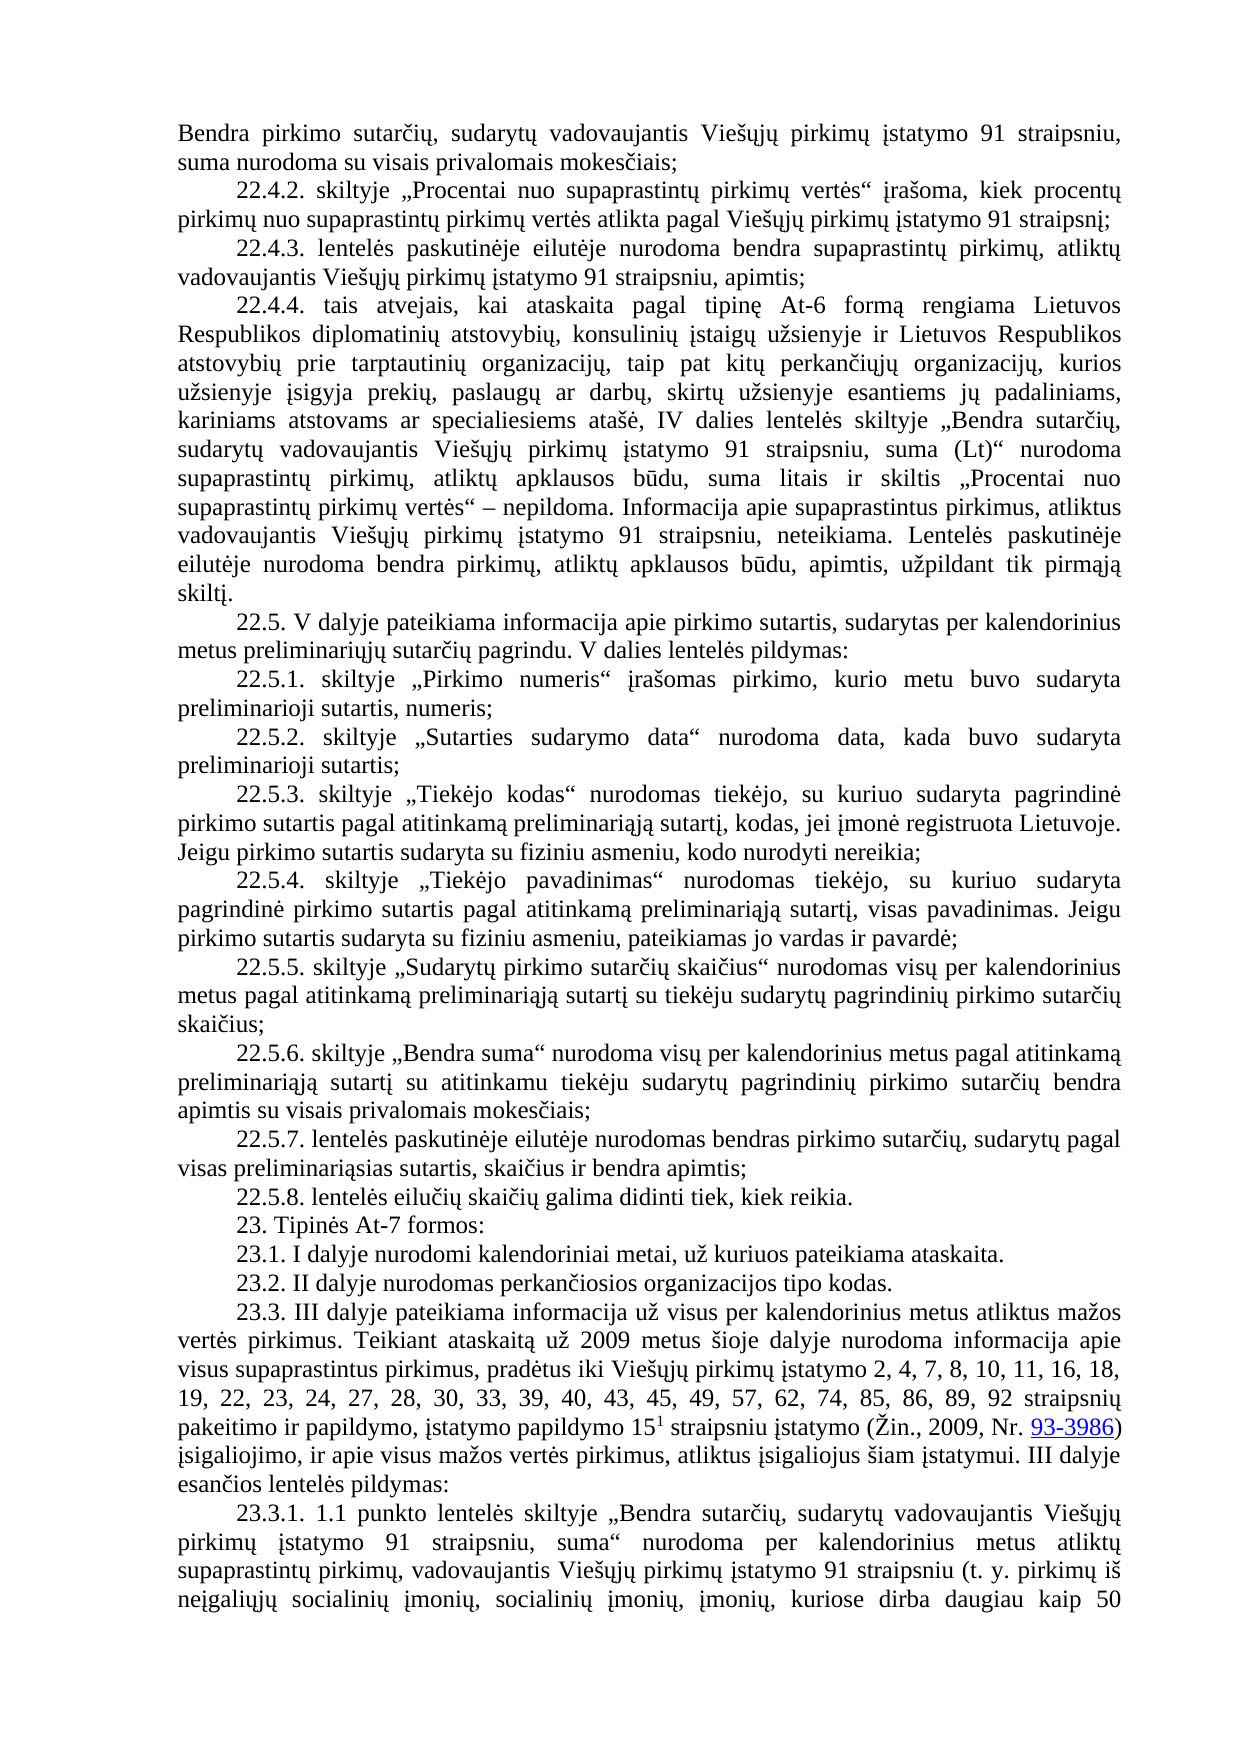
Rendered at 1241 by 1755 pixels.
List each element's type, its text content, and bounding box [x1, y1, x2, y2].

text 22.4.4. tais atvejais, kai ataskaita pagal tipinę At-6 formą rengiama Lietuvos Respublikos diplomatinių atstovybių, konsulinių įstaigų užsienyje ir Lietuvos Respublikos atstovybių prie tarptautinių organizacijų, taip pat kitų perkančiųjų organizacijų, kurios užsienyje įsigyja prekių, paslaugų ar darbų, skirtų užsienyje esantiems jų padaliniams, kariniams atstovams ar specialiesiems atašė, IV dalies lentelės skiltyje „Bendra sutarčių, sudarytų vadovaujantis Viešųjų pirkimų įstatymo 91 straipsniu, suma (Lt)“ nurodoma supaprastintų pirkimų, atliktų apklausos būdu, suma litais ir skiltis „Procentai nuo supaprastintų pirkimų vertės“ – nepildoma. Informacija apie supaprastintus pirkimus, atliktus vadovaujantis Viešųjų pirkimų įstatymo 91 straipsniu, neteikiama. Lentelės paskutinėje eilutėje nurodoma bendra pirkimų, atliktų apklausos būdu, apimtis, užpildant tik pirmąją skiltį. [177, 291, 1122, 607]
text 22.5.8. lentelės eilučių skaičių galima didinti tiek, kiek reikia. [177, 1182, 1122, 1211]
text 22.5.3. skiltyje „Tiekėjo kodas“ nurodomas tiekėjo, su kuriuo sudaryta pagrindinė pirkimo sutartis pagal atitinkamą preliminariąją sutartį, kodas, jei įmonė registruota Lietuvoje. Jeigu pirkimo sutartis sudaryta su fiziniu asmeniu, kodo nurodyti nereikia; [177, 779, 1122, 866]
text 22.5.4. skiltyje „Tiekėjo pavadinimas“ nurodomas tiekėjo, su kuriuo sudaryta pagrindinė pirkimo sutartis pagal atitinkamą preliminariąją sutartį, visas pavadinimas. Jeigu pirkimo sutartis sudaryta su fiziniu asmeniu, pateikiamas jo vardas ir pavardė; [177, 866, 1122, 952]
text Bendra pirkimo sutarčių, sudarytų vadovaujantis Viešųjų pirkimų įstatymo 91 straipsniu, suma nurodoma su visais privalomais mokesčiais; [177, 118, 1122, 176]
text 22.5.2. skiltyje „Sutarties sudarymo data“ nurodoma data, kada buvo sudaryta preliminarioji sutartis; [177, 722, 1122, 779]
text 23.1. I dalyje nurodomi kalendoriniai metai, už kuriuos pateikiama ataskaita. [177, 1239, 1122, 1268]
text 22.5. V dalyje pateikiama informacija apie pirkimo sutartis, sudarytas per kalendorinius metus preliminariųjų sutarčių pagrindu. V dalies lentelės pildymas: [177, 607, 1122, 664]
text 23. Tipinės At-7 formos: [177, 1211, 1122, 1239]
text 22.4.3. lentelės paskutinėje eilutėje nurodoma bendra supaprastintų pirkimų, atliktų vadovaujantis Viešųjų pirkimų įstatymo 91 straipsniu, apimtis; [177, 233, 1122, 291]
text 23.3.1. 1.1 punkto lentelės skiltyje „Bendra sutarčių, sudarytų vadovaujantis Viešųjų pirkimų įstatymo 91 straipsniu, suma“ nurodoma per kalendorinius metus atliktų supaprastintų pirkimų, vadovaujantis Viešųjų pirkimų įstatymo 91 straipsniu (t. y. pirkimų iš neįgaliųjų socialinių įmonių, socialinių įmonių, įmonių, kuriose dirba daugiau kaip 50 [177, 1498, 1122, 1613]
text 23.2. II dalyje nurodomas perkančiosios organizacijos tipo kodas. [177, 1268, 1122, 1297]
text 22.5.6. skiltyje „Bendra suma“ nurodoma visų per kalendorinius metus pagal atitinkamą preliminariąją sutartį su atitinkamu tiekėju sudarytų pagrindinių pirkimo sutarčių bendra apimtis su visais privalomais mokesčiais; [177, 1038, 1122, 1124]
text 23.3. III dalyje pateikiama informacija už visus per kalendorinius metus atliktus mažos vertės pirkimus. Teikiant ataskaitą už 2009 metus šioje dalyje nurodoma informacija apie visus supaprastintus pirkimus, pradėtus iki Viešųjų pirkimų įstatymo 2, 4, 7, 8, 10, 11, 16, 18, 19, 22, 23, 24, 27, 28, 30, 33, 39, 40, 43, 45, 49, 57, 62, 74, 85, 86, 89, 92 straipsnių pakeitimo ir papildymo, įstatymo papildymo 151 straipsniu įstatymo (Žin., 2009, Nr. 93-3986) įsigaliojimo, ir apie visus mažos vertės pirkimus, atliktus įsigaliojus šiam įstatymui. III dalyje esančios lentelės pildymas: [177, 1297, 1122, 1498]
text 22.5.1. skiltyje „Pirkimo numeris“ įrašomas pirkimo, kurio metu buvo sudaryta preliminarioji sutartis, numeris; [177, 664, 1122, 722]
text 22.4.2. skiltyje „Procentai nuo supaprastintų pirkimų vertės“ įrašoma, kiek procentų pirkimų nuo supaprastintų pirkimų vertės atlikta pagal Viešųjų pirkimų įstatymo 91 straipsnį; [177, 176, 1122, 233]
text 22.5.5. skiltyje „Sudarytų pirkimo sutarčių skaičius“ nurodomas visų per kalendorinius metus pagal atitinkamą preliminariąją sutartį su tiekėju sudarytų pagrindinių pirkimo sutarčių skaičius; [177, 952, 1122, 1038]
text 22.5.7. lentelės paskutinėje eilutėje nurodomas bendras pirkimo sutarčių, sudarytų pagal visas preliminariąsias sutartis, skaičius ir bendra apimtis; [177, 1124, 1122, 1182]
